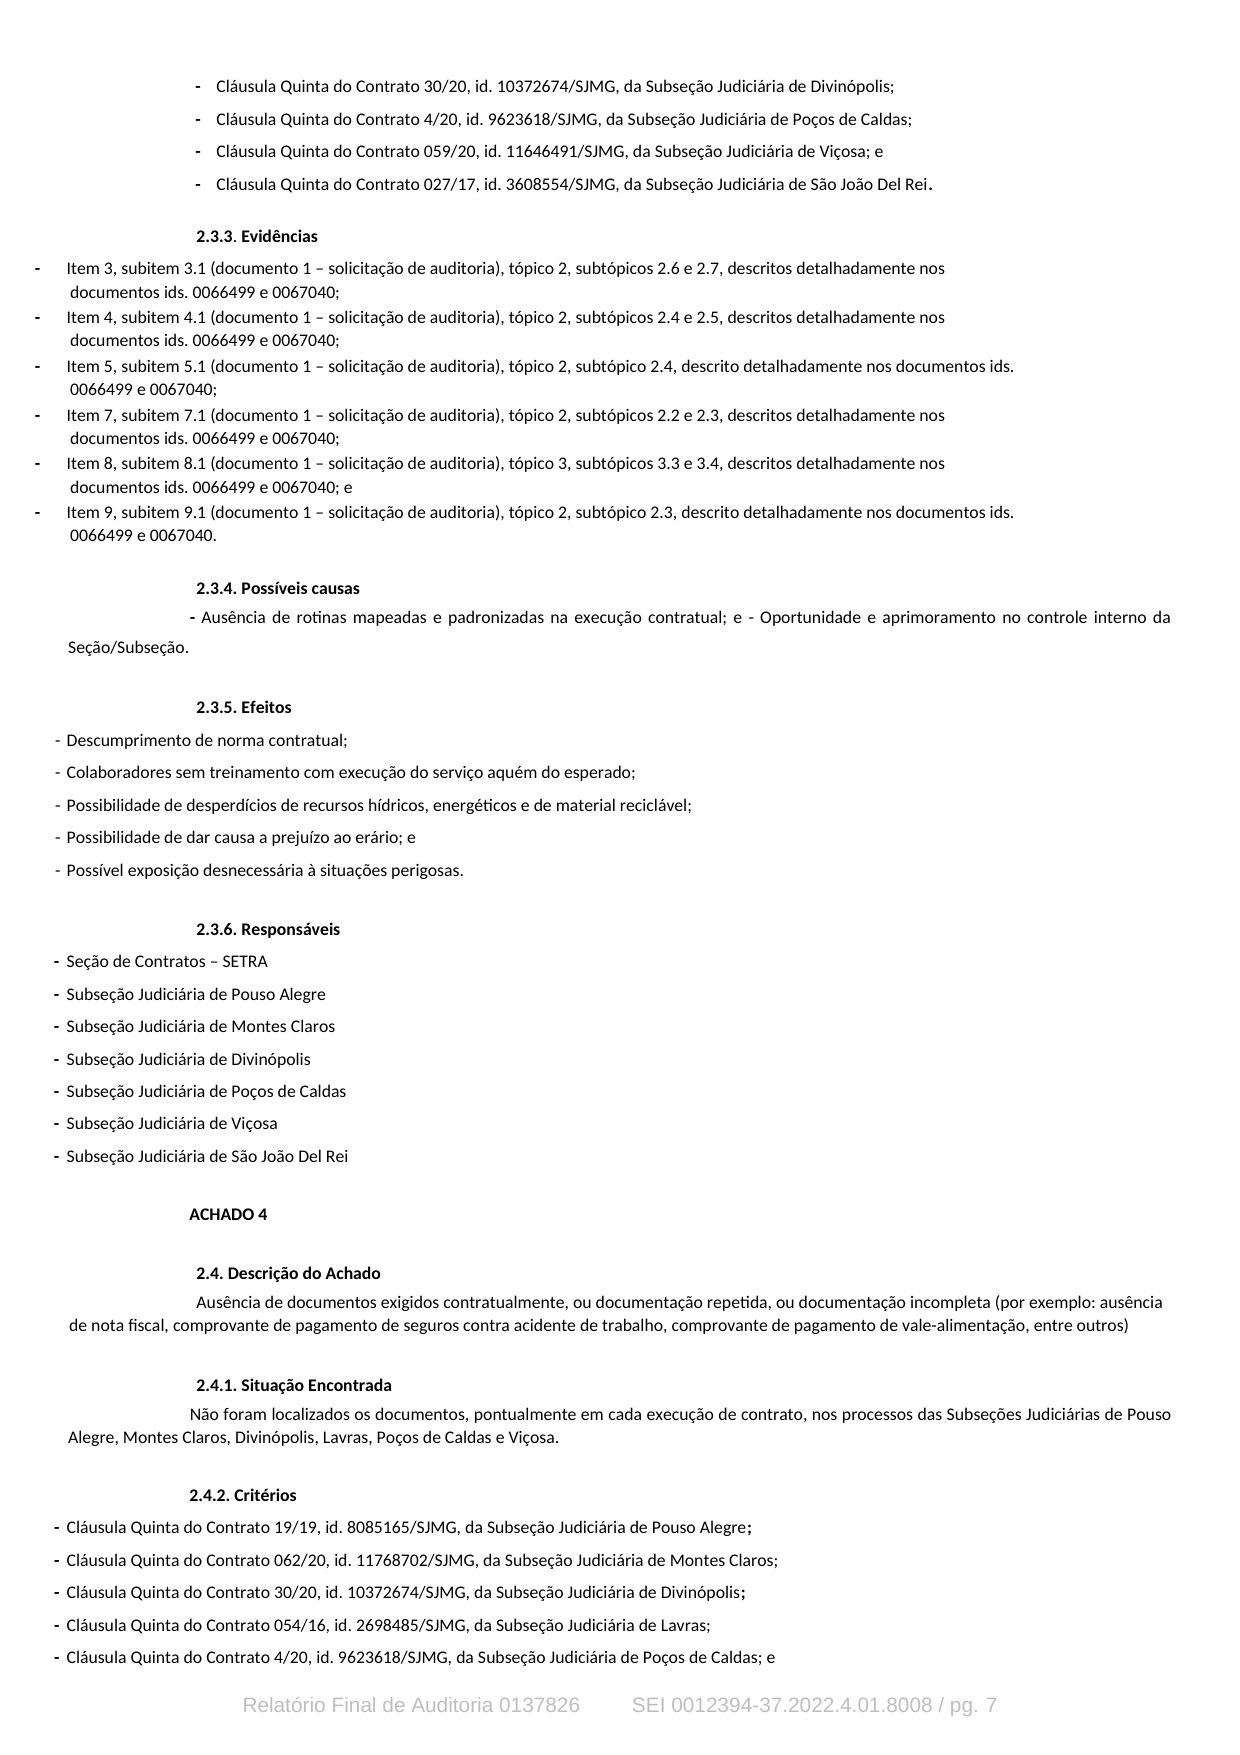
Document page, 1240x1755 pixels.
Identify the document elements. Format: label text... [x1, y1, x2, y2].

list Subseção Judiciária de Viçosa [53, 1112, 1173, 1134]
list Seção de Contratos – SETRA [53, 950, 1173, 972]
list Item 3, subitem 3.1 (documento 1 – solicitação de auditoria), tópico 2, subtópicos 2.6 e 2.7, descritos detalhadamente nos [34, 257, 1173, 279]
list Cláusula Quinta do Contrato 027/17, id. 3608554/SJMG, da Subseção Judiciária de São João Del Rei. [195, 173, 1173, 194]
list Cláusula Quinta do Contrato 19/19, id. 8085165/SJMG, da Subseção Judiciária de Pouso Alegre; [54, 1516, 1173, 1538]
text documentos ids. 0066499 e 0067040; [70, 427, 1173, 449]
text 0066499 e 0067040; [70, 378, 1173, 400]
list Item 7, subitem 7.1 (documento 1 – solicitação de auditoria), tópico 2, subtópicos 2.2 e 2.3, descritos detalhadamente nos [34, 404, 1173, 425]
list Descumprimento de norma contratual; [55, 729, 1173, 751]
list Subseção Judiciária de Montes Claros [53, 1015, 1173, 1037]
list Cláusula Quinta do Contrato 30/20, id. 10372674/SJMG, da Subseção Judiciária de Divinópolis; [195, 75, 1173, 97]
list Cláusula Quinta do Contrato 4/20, id. 9623618/SJMG, da Subseção Judiciária de Poços de Caldas; [195, 108, 1173, 129]
text de nota fiscal, comprovante de pagamento de seguros contra acidente de trabalho, comprovante de pagamento de vale-alimentação, entre outros) [69, 1314, 1173, 1336]
subtitle 2.4.2. Critérios [189, 1484, 1180, 1506]
text - Ausência de rotinas mapeadas e padronizadas na execução contratual; e - Oportunidade e aprimoramento no controle interno da Seção/Subseção. [68, 607, 1173, 658]
list Cláusula Quinta do Contrato 062/20, id. 11768702/SJMG, da Subseção Judiciária de Montes Claros; [54, 1549, 1173, 1570]
list Subseção Judiciária de Poços de Caldas [53, 1080, 1173, 1102]
text documentos ids. 0066499 e 0067040; [70, 281, 1173, 302]
subtitle 2.3.3. Evidências [196, 225, 1180, 247]
subtitle 2.4.1. Situação Encontrada [196, 1374, 1180, 1396]
list Item 5, subitem 5.1 (documento 1 – solicitação de auditoria), tópico 2, subtópico 2.4, descrito detalhadamente nos documentos ids. [34, 355, 1173, 377]
text Não foram localizados os documentos, pontualmente em cada execução de contrato, nos processos das Subseções Judiciárias de Pouso Alegre, Montes Claros, Divinópolis, Lavras, Poços de Caldas e Viçosa. [68, 1403, 1173, 1448]
text documentos ids. 0066499 e 0067040; [70, 329, 1173, 351]
list Cláusula Quinta do Contrato 059/20, id. 11646491/SJMG, da Subseção Judiciária de Viçosa; e [195, 140, 1173, 162]
list Possibilidade de dar causa a prejuízo ao erário; e [55, 826, 1173, 848]
list Item 4, subitem 4.1 (documento 1 – solicitação de auditoria), tópico 2, subtópicos 2.4 e 2.5, descritos detalhadamente nos [34, 306, 1173, 328]
subtitle 2.3.4. Possíveis causas [196, 577, 1180, 599]
subtitle 2.3.5. Efeitos [196, 696, 1180, 718]
list Possibilidade de desperdícios de recursos hídricos, energéticos e de material reciclável; [55, 794, 1173, 815]
list Item 9, subitem 9.1 (documento 1 – solicitação de auditoria), tópico 2, subtópico 2.3, descrito detalhadamente nos documentos ids. [34, 501, 1173, 523]
subtitle 2.3.6. Responsáveis [196, 918, 1180, 939]
text 0066499 e 0067040. [70, 524, 1173, 546]
text documentos ids. 0066499 e 0067040; e [70, 476, 1173, 497]
text Ausência de documentos exigidos contratualmente, ou documentação repetida, ou documentação incompleta (por exemplo: ausência [196, 1291, 1173, 1313]
subtitle 2.4. Descrição do Achado [196, 1262, 1180, 1283]
list Subseção Judiciária de Pouso Alegre [53, 983, 1173, 1004]
list Subseção Judiciária de São João Del Rei [53, 1145, 1173, 1166]
subtitle ACHADO 4 [189, 1203, 1180, 1224]
list Cláusula Quinta do Contrato 30/20, id. 10372674/SJMG, da Subseção Judiciária de Divinópolis; [54, 1581, 1173, 1603]
list Item 8, subitem 8.1 (documento 1 – solicitação de auditoria), tópico 3, subtópicos 3.3 e 3.4, descritos detalhadamente nos [34, 452, 1173, 474]
list Possível exposição desnecessária à situações perigosas. [55, 859, 1173, 880]
list Cláusula Quinta do Contrato 4/20, id. 9623618/SJMG, da Subseção Judiciária de Poços de Caldas; e [54, 1646, 1173, 1668]
list Colaboradores sem treinamento com execução do serviço aquém do esperado; [55, 761, 1173, 783]
list Cláusula Quinta do Contrato 054/16, id. 2698485/SJMG, da Subseção Judiciária de Lavras; [54, 1614, 1173, 1635]
list Subseção Judiciária de Divinópolis [53, 1048, 1173, 1069]
